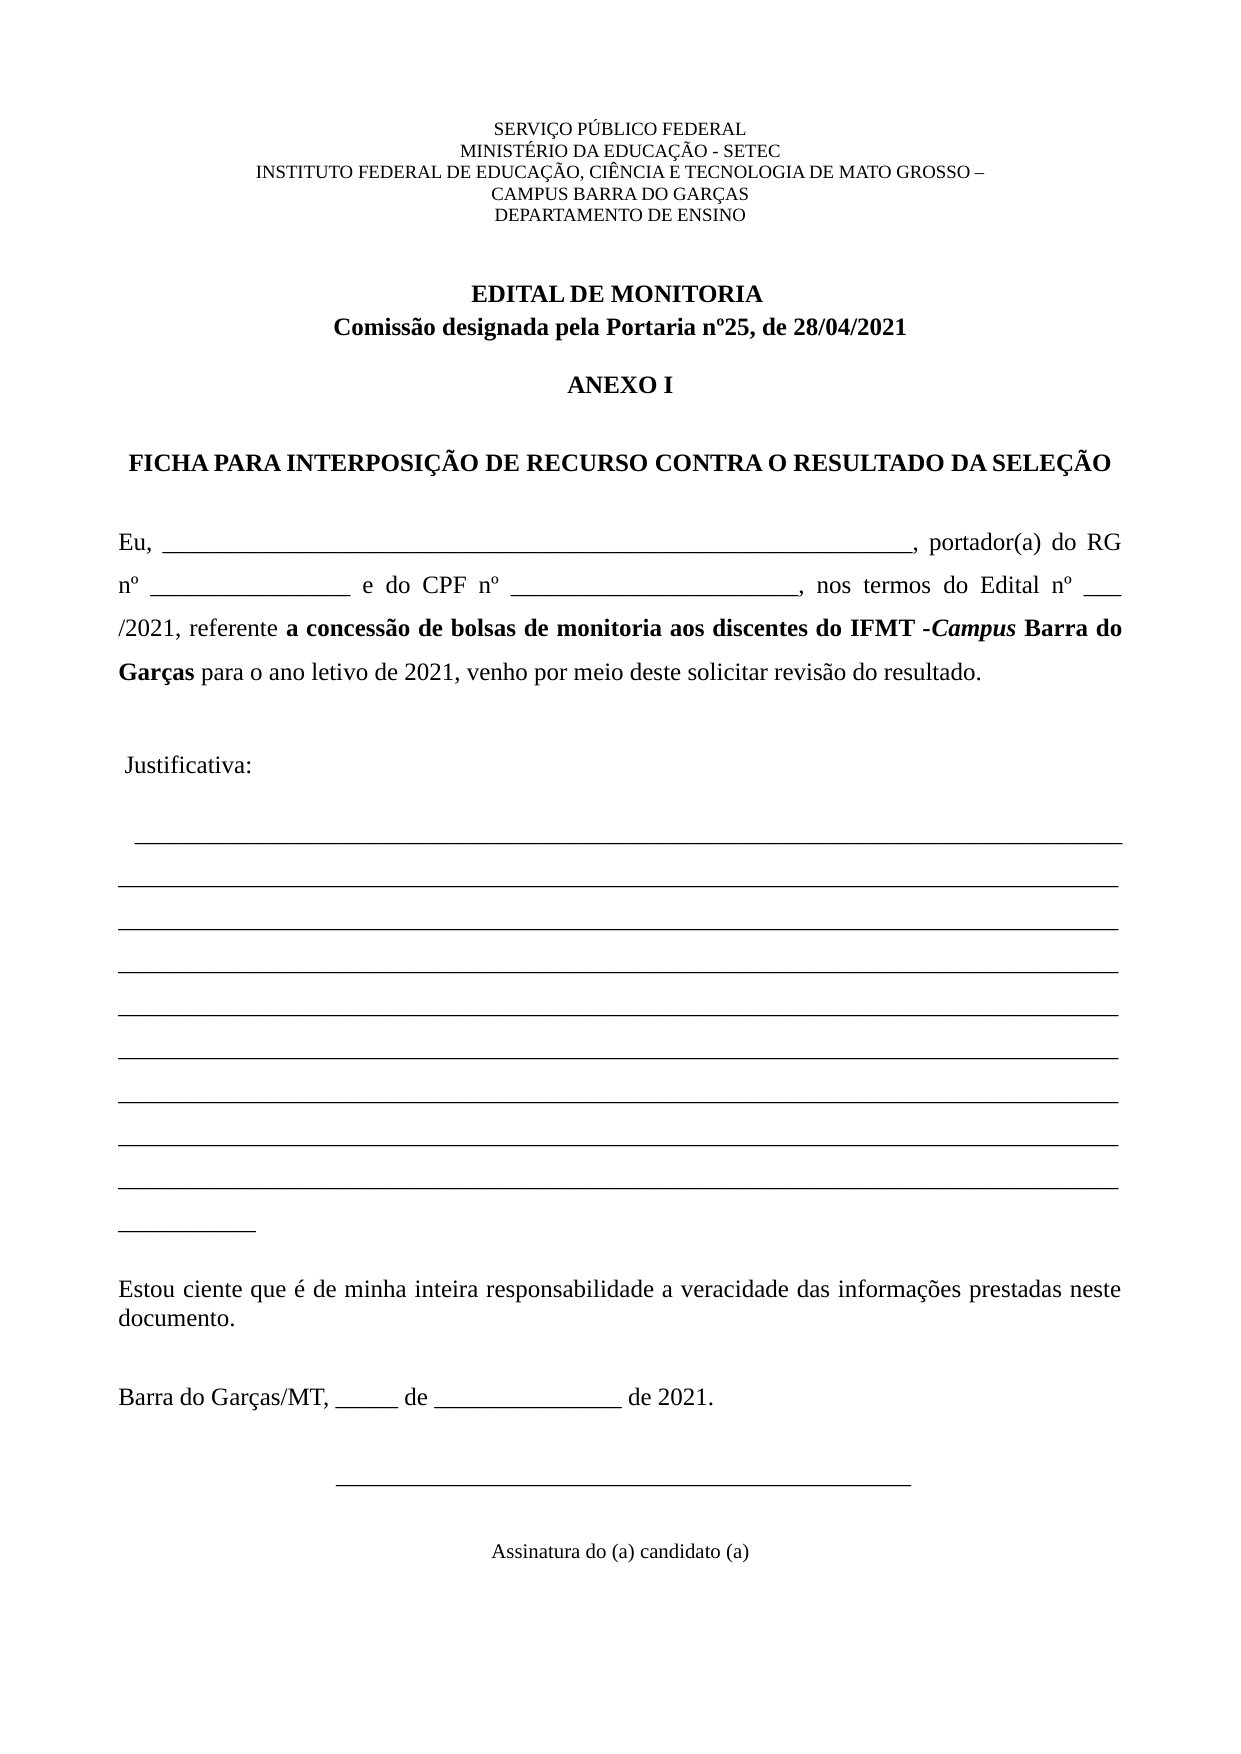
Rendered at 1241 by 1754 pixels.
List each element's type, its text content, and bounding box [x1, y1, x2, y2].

text ANEXO I [118, 370, 1122, 398]
text SERVIÇO PÚBLICO FEDERAL [118, 118, 1122, 140]
text EDITAL DE MONITORIA [118, 279, 1122, 307]
text DEPARTAMENTO DE ENSINO [118, 204, 1122, 226]
text INSTITUTO FEDERAL DE EDUCAÇÃO, CIÊNCIA E TECNOLOGIA DE MATO GROSSO – [118, 161, 1122, 183]
text MINISTÉRIO DA EDUCAÇÃO - SETEC [118, 140, 1122, 161]
text __________________________________________________________________________________________________________________________________________________________________________________________________________________________________________________________________________________________________________________________________________________________________________________________________________________________________________________________________________________________________________________________________________________________________________________________________________________________________________________________________________________________________________________________________________________________ [118, 818, 1122, 1235]
text FICHA PARA INTERPOSIÇÃO DE RECURSO CONTRA O RESULTADO DA SELEÇÃO [118, 448, 1122, 477]
text ______________________________________________ [118, 1460, 1122, 1489]
text Justificativa: [118, 750, 1122, 778]
text Comissão designada pela Portaria nº25, de 28/04/2021 [118, 312, 1122, 340]
text Eu, ____________________________________________________________, portador(a) do RG nº ________________ e do CPF nº _______________________, nos termos do Edital nº ___ /2021, referente a concessão de bolsas de monitoria aos discentes do IFMT -Campus Barra do Garças para o ano letivo de 2021, venho por meio deste solicitar revisão do resultado. [118, 527, 1122, 685]
text Barra do Garças/MT, _____ de _______________ de 2021. [118, 1382, 1122, 1410]
text CAMPUS BARRA DO GARÇAS [118, 183, 1122, 204]
text Assinatura do (a) candidato (a) [118, 1539, 1122, 1563]
text Estou ciente que é de minha inteira responsabilidade a veracidade das informações prestadas neste documento. [118, 1274, 1122, 1332]
